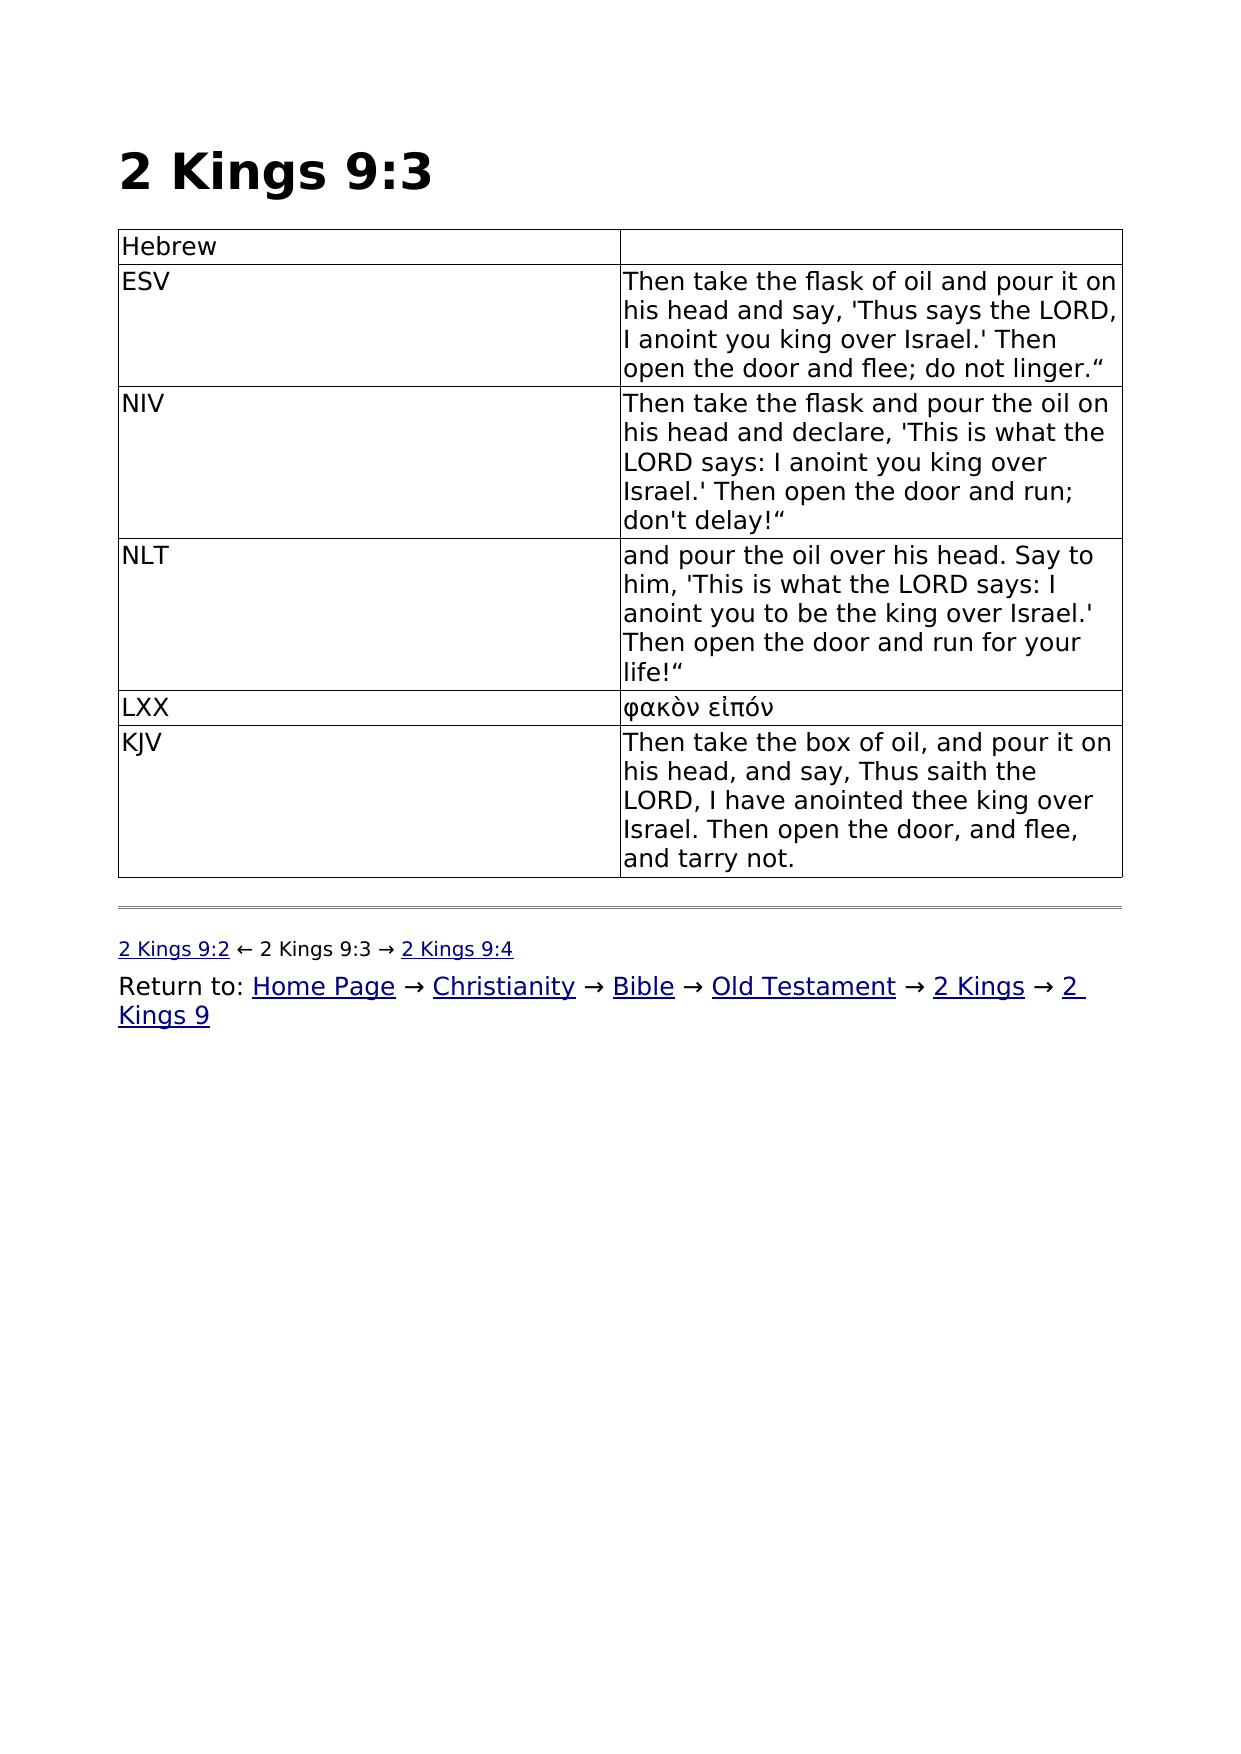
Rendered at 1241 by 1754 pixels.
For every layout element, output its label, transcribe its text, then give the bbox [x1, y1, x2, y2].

table_cell Then take the flask of oil and pour it on his head and say, 'Thus says the LORD, I anoint you king over Israel.' Then open the door and flee; do not linger.“ [621, 265, 1122, 386]
table_cell and pour the oil over his head. Say to him, 'This is what the LORD says: I anoint you to be the king over Israel.' Then open the door and run for your life!“ [621, 539, 1122, 690]
table_header Hebrew [119, 230, 620, 264]
table_cell ESV [119, 265, 620, 386]
subtitle 2 Kings 9:3 [118, 143, 1122, 201]
table_cell Then take the flask and pour the oil on his head and declare, 'This is what the LORD says: I anoint you king over Israel.' Then open the door and run; don't delay!“ [621, 387, 1122, 538]
table_cell NIV [119, 387, 620, 538]
table_cell NLT [119, 539, 620, 690]
table_cell LXX [119, 691, 620, 725]
text Return to: Home Page → Christianity → Bible → Old Testament → 2 Kings → 2 Kings 9 [118, 972, 1122, 1030]
text 2 Kings 9:2 ← 2 Kings 9:3 → 2 Kings 9:4 [118, 938, 1122, 972]
table_cell φακὸν εἰπόν [621, 691, 1122, 725]
table_header [621, 230, 1122, 264]
table_cell KJV [119, 726, 620, 877]
table_cell Then take the box of oil, and pour it on his head, and say, Thus saith the LORD, I have anointed thee king over Israel. Then open the door, and flee, and tarry not. [621, 726, 1122, 877]
